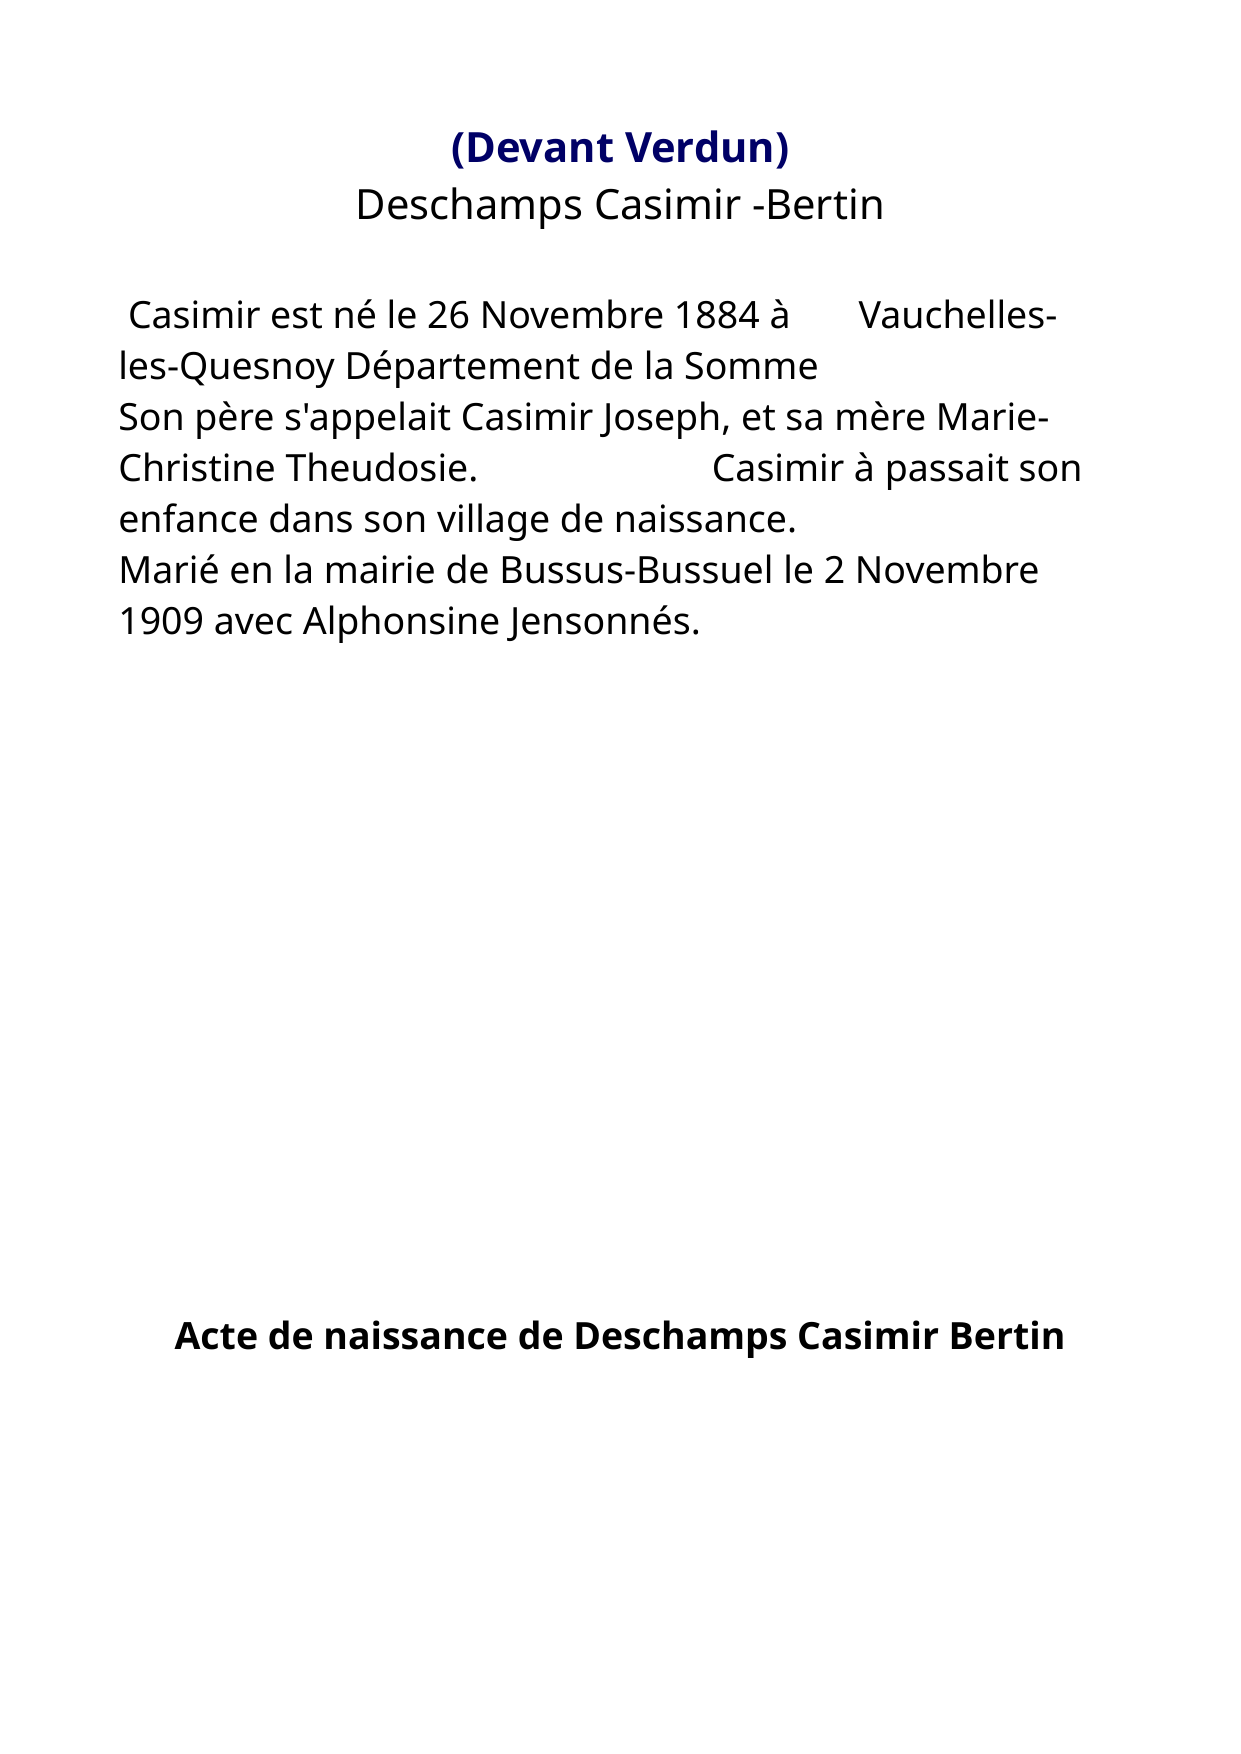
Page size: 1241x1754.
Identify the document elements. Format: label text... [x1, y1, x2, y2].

text Deschamps Casimir -Bertin [118, 175, 1122, 232]
text (Devant Verdun) [118, 118, 1122, 175]
text Son père s'appelait Casimir Joseph, et sa mère Marie-Christine Theudosie. Casimir à passait son enfance dans son village de naissance. Marié en la mairie de Bussus-Bussuel le 2 Novembre 1909 avec Alphonsine Jensonnés. [118, 391, 1122, 646]
text Acte de naissance de Deschamps Casimir Bertin [118, 1309, 1122, 1360]
text Casimir est né le 26 Novembre 1884 à Vauchelles- les-Quesnoy Département de la Somme [118, 288, 1122, 391]
